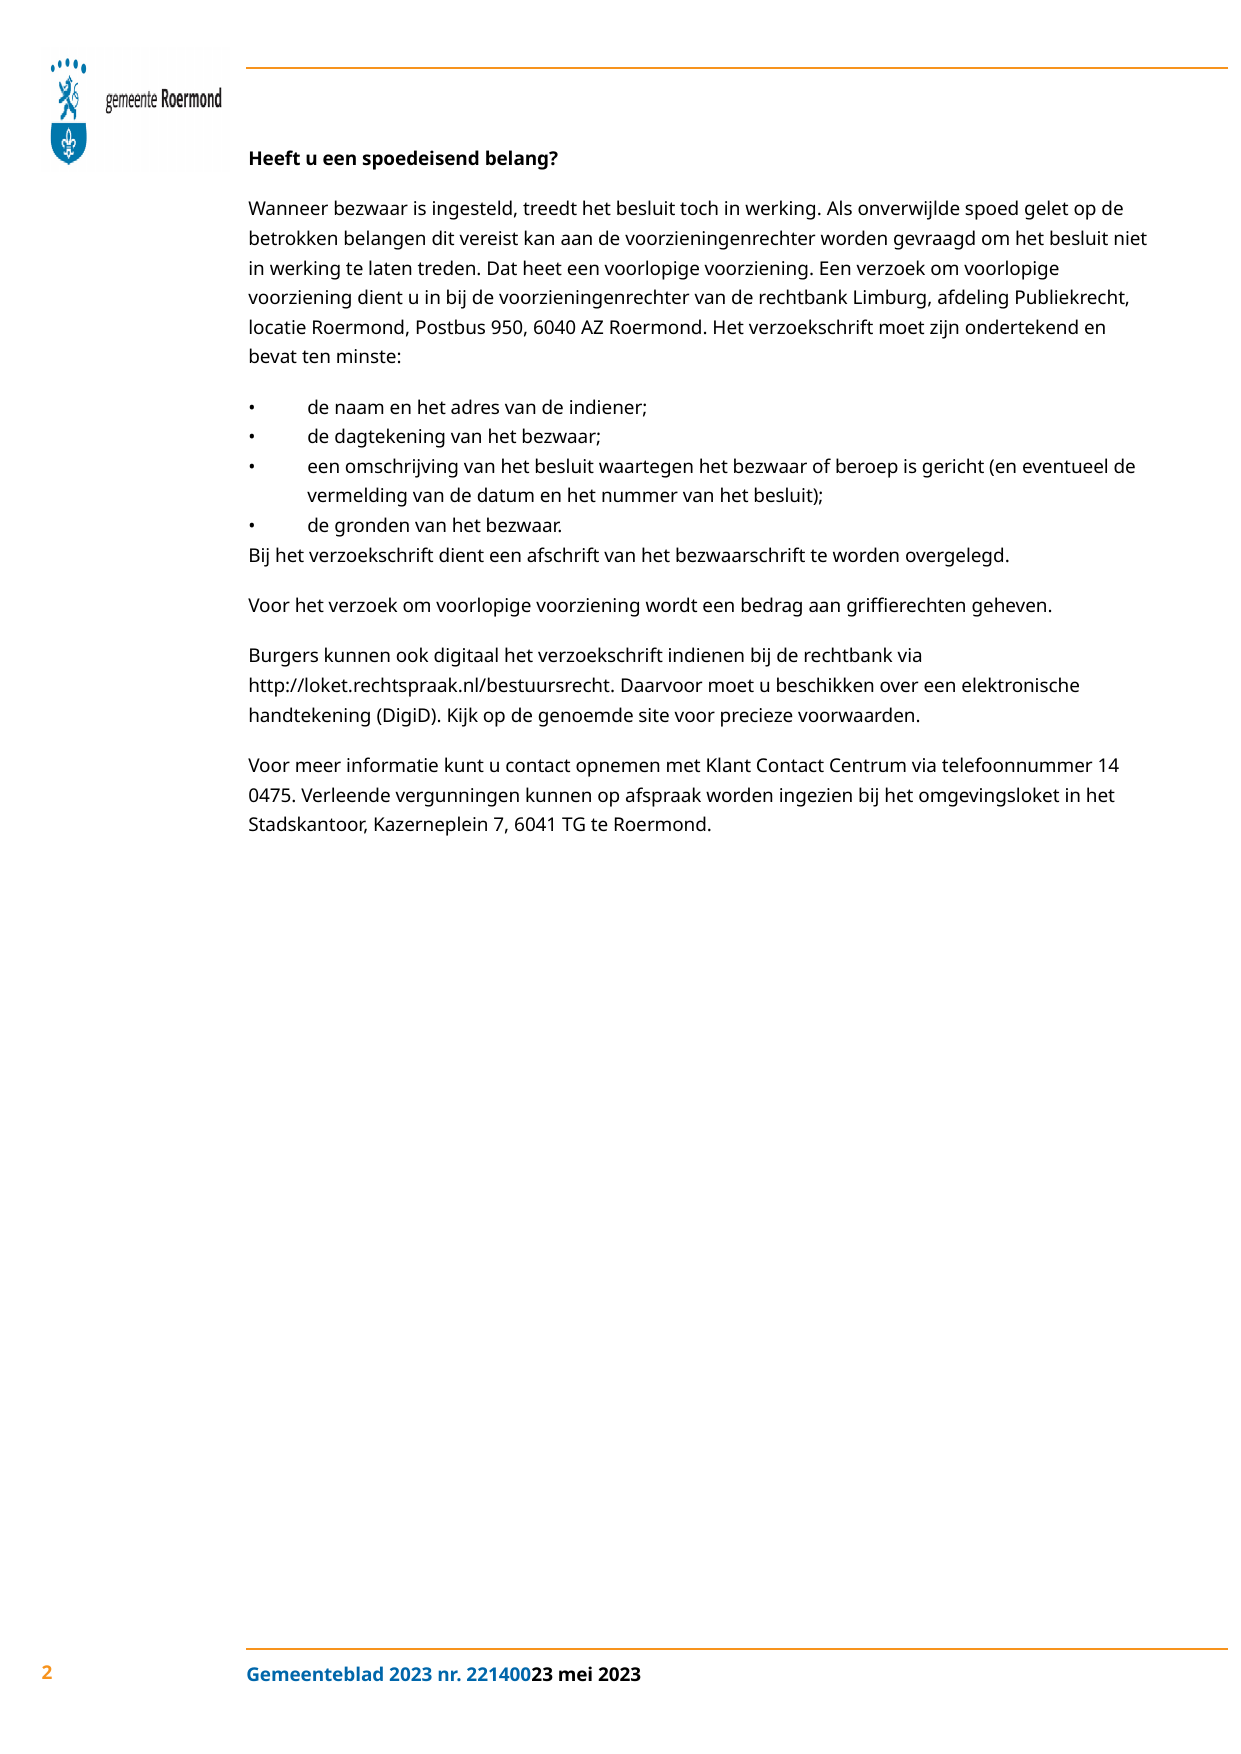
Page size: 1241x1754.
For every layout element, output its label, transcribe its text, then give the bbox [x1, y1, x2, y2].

text Wanneer bezwaar is ingesteld, treedt het besluit toch in werking. Als onverwijlde spoed gelet op de betrokken belangen dit vereist kan aan de voorzieningenrechter worden gevraagd om het besluit niet in werking te laten treden. Dat heet een voorlopige voorziening. Een verzoek om voorlopige voorziening dient u in bij de voorzieningenrechter van de rechtbank Limburg, afdeling Publiekrecht, locatie Roermond, Postbus 950, 6040 AZ Roermond. Het verzoekschrift moet zijn ondertekend en bevat ten minste: [248, 196, 1152, 369]
picture [41, 47, 231, 172]
list een omschrijving van het besluit waartegen het bezwaar of beroep is gericht (en eventueel de vermelding van de datum en het nummer van het besluit); [248, 453, 1152, 508]
list de naam en het adres van de indiener; [248, 394, 1152, 420]
text Burgers kunnen ook digitaal het verzoekschrift indienen bij de rechtbank via http://loket.rechtspraak.nl/bestuursrecht. Daarvoor moet u beschikken over een elektronische handtekening (DigiD). Kijk op de genoemde site voor precieze voorwaarden. [248, 643, 1152, 728]
text Voor meer informatie kunt u contact opnemen met Klant Contact Centrum via telefoonnummer 14 0475. Verleende vergunningen kunnen op afspraak worden ingezien bij het omgevingsloket in het Stadskantoor, Kazerneplein 7, 6041 TG te Roermond. [248, 752, 1152, 837]
text Voor het verzoek om voorlopige voorziening wordt een bedrag aan griffierechten geheven. [248, 592, 1152, 618]
text Heeft u een spoedeisend belang? [248, 145, 1152, 171]
list de gronden van het bezwaar. [248, 512, 1152, 538]
text Bij het verzoekschrift dient een afschrift van het bezwaarschrift te worden overgelegd. [248, 542, 1152, 568]
list de dagtekening van het bezwaar; [248, 423, 1152, 449]
